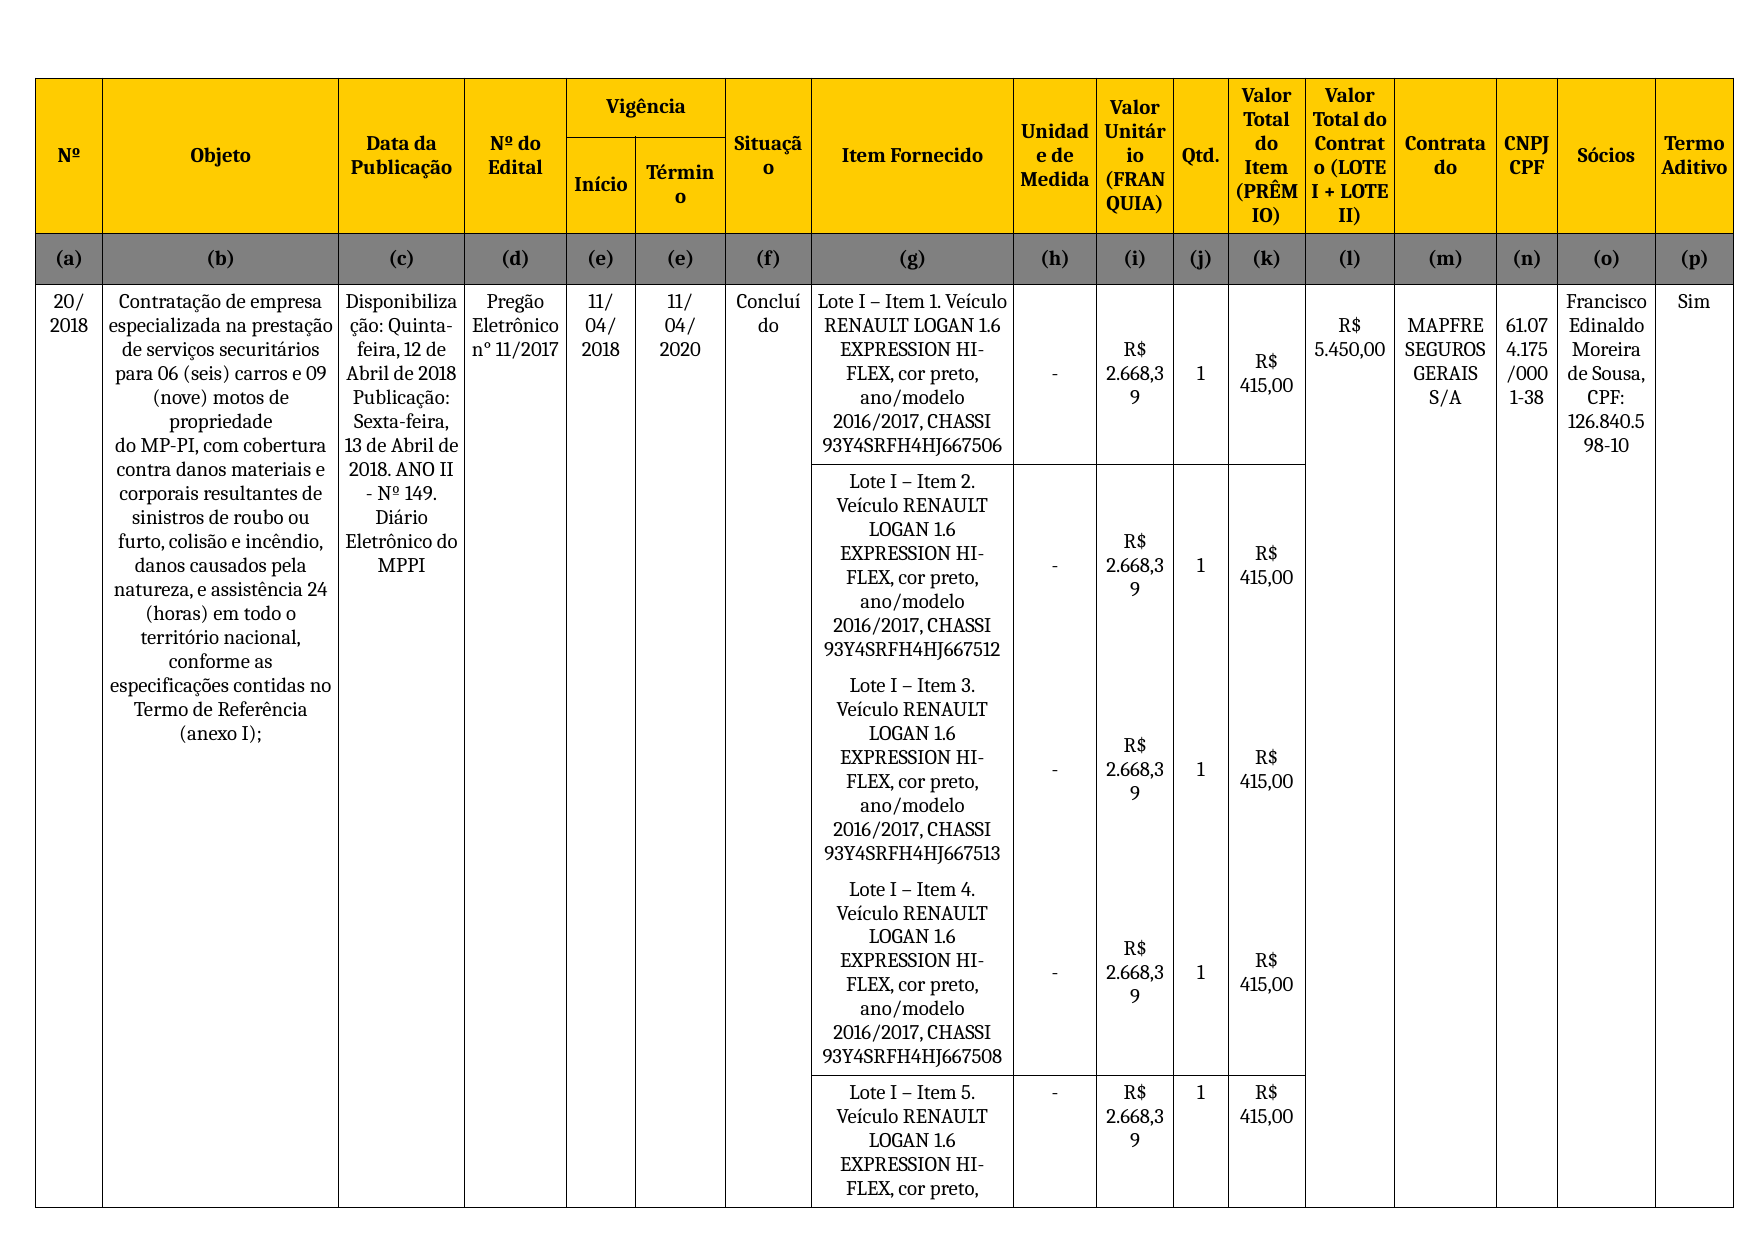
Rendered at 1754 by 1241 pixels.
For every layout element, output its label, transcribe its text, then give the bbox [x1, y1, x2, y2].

table_cell R$ 415,00 [1229, 1076, 1305, 1206]
table_cell R$ 415,00 [1229, 465, 1305, 667]
table_header Sócios [1558, 79, 1655, 233]
table_header Data da Publicação [339, 79, 464, 233]
table_cell (f) [726, 234, 811, 284]
table_cell (l) [1306, 234, 1394, 284]
table_header Valor Total do Item (PRÊMIO) [1229, 79, 1305, 233]
table_cell Pregão Eletrônico n° 11/2017 [465, 285, 566, 1206]
table_cell R$ 2.668,39 [1097, 667, 1173, 871]
table_cell (a) [36, 234, 102, 284]
table_cell Término [636, 138, 725, 233]
table_cell R$ 415,00 [1229, 285, 1305, 464]
table_cell (g) [812, 234, 1013, 284]
table_header Nº [36, 79, 102, 233]
table_header Termo Aditivo [1656, 79, 1733, 233]
table_cell R$ 2.668,39 [1097, 285, 1173, 464]
table_cell R$ 2.668,39 [1097, 1076, 1173, 1206]
table_cell 11/ 04/ 2018 [567, 285, 635, 1206]
table_cell 11/ 04/ 2020 [636, 285, 725, 1206]
table_cell 1 [1174, 465, 1228, 667]
table_cell 1 [1174, 667, 1228, 871]
table_cell - [1014, 465, 1096, 667]
table_cell - [1014, 667, 1096, 871]
table_cell Concluído [726, 285, 811, 1206]
table_header Qtd. [1174, 79, 1228, 233]
table_cell Contratação de empresa especializada na prestação de serviços securitários para 06 (seis) carros e 09 (nove) motos de propriedade do MP-PI, com cobertura contra danos materiais e corporais resultantes de sinistros de roubo ou furto, colisão e incêndio, danos causados pela natureza, e assistência 24 (horas) em todo o território nacional, conforme as especificações contidas no Termo de Referência (anexo I); [103, 285, 338, 1206]
table_cell Lote I – Item 2. Veículo RENAULT LOGAN 1.6 EXPRESSION HI-FLEX, cor preto, ano/modelo 2016/2017, CHASSI 93Y4SRFH4HJ667512 [812, 465, 1013, 667]
table_header Valor Total do Contrato (LOTE I + LOTE II) [1306, 79, 1394, 233]
table_cell (k) [1229, 234, 1305, 284]
table_cell Início [567, 138, 635, 233]
table_cell Lote I – Item 4. Veículo RENAULT LOGAN 1.6 EXPRESSION HI-FLEX, cor preto, ano/modelo 2016/2017, CHASSI 93Y4SRFH4HJ667508 [812, 871, 1013, 1074]
table_cell R$ 415,00 [1229, 667, 1305, 871]
table_cell (o) [1558, 234, 1655, 284]
table_header Unidade de Medida [1014, 79, 1096, 233]
table_cell Francisco Edinaldo Moreira de Sousa, CPF: 126.840.598-10 [1558, 285, 1655, 1206]
table_cell Lote I – Item 3. Veículo RENAULT LOGAN 1.6 EXPRESSION HI-FLEX, cor preto, ano/modelo 2016/2017, CHASSI 93Y4SRFH4HJ667513 [812, 667, 1013, 871]
table_cell Disponibilização: Quinta-feira, 12 de Abril de 2018 Publicação: Sexta-feira, 13 de Abril de 2018. ANO II - Nº 149. Diário Eletrônico do MPPI [339, 285, 464, 1206]
table_cell (m) [1395, 234, 1496, 284]
table_cell (c) [339, 234, 464, 284]
table_cell MAPFRE SEGUROS GERAIS S/A [1395, 285, 1496, 1206]
table_cell R$ 5.450,00 [1306, 285, 1394, 1206]
table_cell (e) [567, 234, 635, 284]
table_cell (p) [1656, 234, 1733, 284]
table_cell 61.074.175/0001-38 [1497, 285, 1557, 1206]
table_cell 1 [1174, 871, 1228, 1074]
table_cell (b) [103, 234, 338, 284]
table_cell - [1014, 285, 1096, 464]
table_cell R$ 2.668,39 [1097, 871, 1173, 1074]
table_cell R$ 415,00 [1229, 871, 1305, 1074]
table_header Situação [726, 79, 811, 233]
table_cell 1 [1174, 1076, 1228, 1206]
table_header Nº do Edital [465, 79, 566, 233]
table_header Contratado [1395, 79, 1496, 233]
table_cell - [1014, 871, 1096, 1074]
table_cell 20/ 2018 [36, 285, 102, 1206]
table_cell R$ 2.668,39 [1097, 465, 1173, 667]
table_cell - [1014, 1076, 1096, 1206]
table_cell Lote I – Item 5. Veículo RENAULT LOGAN 1.6 EXPRESSION HI-FLEX, cor preto, [812, 1076, 1013, 1206]
table_header CNPJ CPF [1497, 79, 1557, 233]
table_cell 1 [1174, 285, 1228, 464]
table_header Valor Unitário (FRANQUIA) [1097, 79, 1173, 233]
table_cell Sim [1656, 285, 1733, 1206]
table_cell (i) [1097, 234, 1173, 284]
table_header Objeto [103, 79, 338, 233]
table_cell (h) [1014, 234, 1096, 284]
table_cell (d) [465, 234, 566, 284]
table_cell (n) [1497, 234, 1557, 284]
table_header Vigência [567, 79, 725, 136]
table_cell (j) [1174, 234, 1228, 284]
table_cell (e) [636, 234, 725, 284]
table_cell Lote I – Item 1. Veículo RENAULT LOGAN 1.6 EXPRESSION HI-FLEX, cor preto, ano/modelo 2016/2017, CHASSI 93Y4SRFH4HJ667506 [812, 285, 1013, 464]
table_header Item Fornecido [812, 79, 1013, 233]
